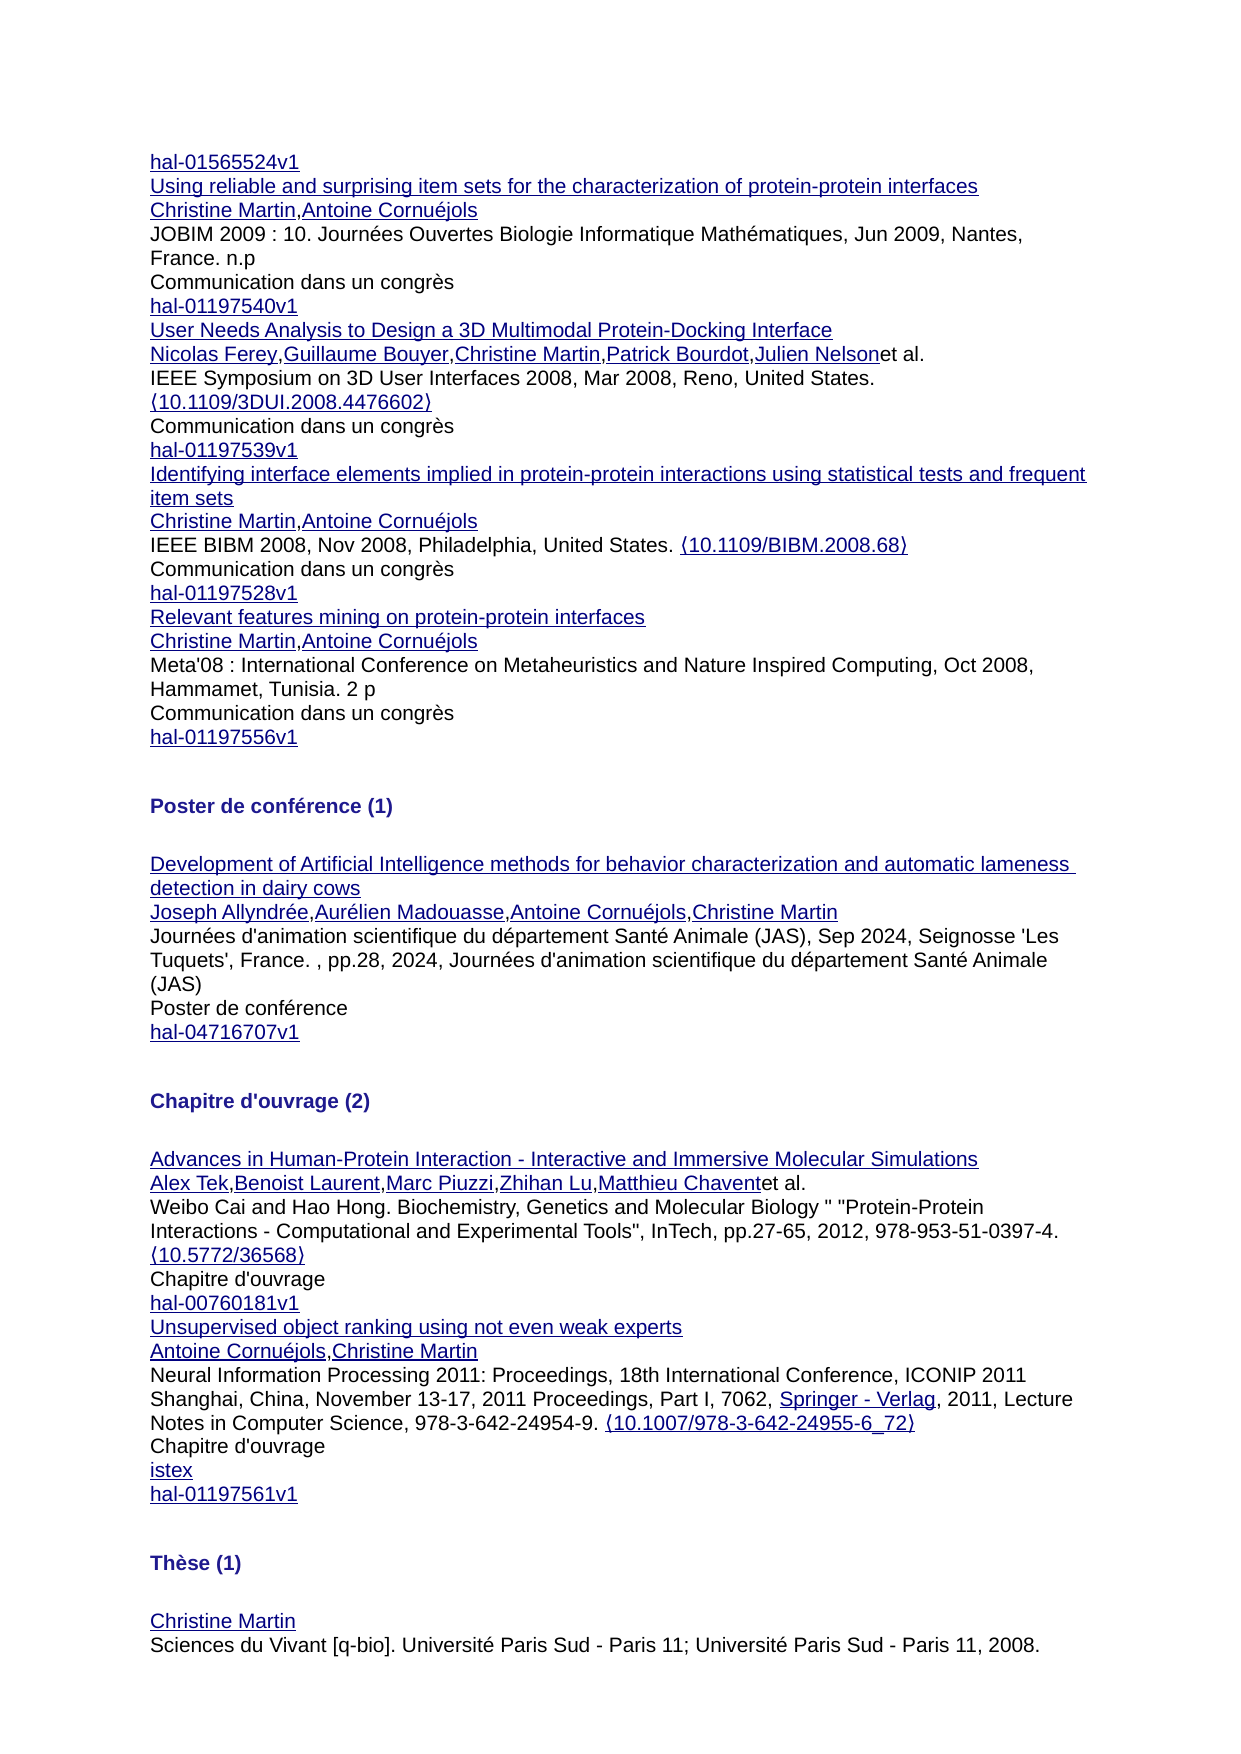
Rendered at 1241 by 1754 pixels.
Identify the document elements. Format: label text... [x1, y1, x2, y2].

table_cell Relevant features mining on protein-protein interfaces Christine Martin,Antoine Cornuéjols Meta'08 : International Conference on Metaheuristics and Nature Inspired Computing, Oct 2008, Hammamet, Tunisia. 2 p Communication dans un congrès hal-01197556v1 [150, 605, 1090, 749]
subtitle Chapitre d'ouvrage (2) [150, 1088, 1090, 1112]
table_cell hal-01565524v1 [150, 150, 1090, 174]
table_cell User Needs Analysis to Design a 3D Multimodal Protein-Docking Interface Nicolas Ferey,Guillaume Bouyer,Christine Martin,Patrick Bourdot,Julien Nelsonet al. IEEE Symposium on 3D User Interfaces 2008, Mar 2008, Reno, United States. ⟨10.1109/3DUI.2008.4476602⟩ Communication dans un congrès hal-01197539v1 [150, 318, 1090, 461]
table_cell Identifying interface elements implied in protein-protein interactions using statistical tests and frequent item sets Christine Martin,Antoine Cornuéjols IEEE BIBM 2008, Nov 2008, Philadelphia, United States. ⟨10.1109/BIBM.2008.68⟩ Communication dans un congrès hal-01197528v1 [150, 461, 1090, 605]
table_header Sélection immersive et guidée par des motifs géométriques spécifiques de sites d’intérêt pour l’amarrage protéine-protéine Christine Martin Sciences du Vivant [q-bio]. Université Paris Sud - Paris 11; Université Paris Sud - Paris 11, 2008. Français. ⟨NNT : ⟩ Thèse tel-02818374v1 [150, 1609, 1090, 1657]
table_header Development of Artificial Intelligence methods for behavior characterization and automatic lameness detection in dairy cows Joseph Allyndrée,Aurélien Madouasse,Antoine Cornuéjols,Christine Martin Journées d'animation scientifique du département Santé Animale (JAS), Sep 2024, Seignosse 'Les Tuquets', France. , pp.28, 2024, Journées d'animation scientifique du département Santé Animale (JAS) Poster de conférence hal-04716707v1 [150, 852, 1090, 1044]
subtitle Poster de conférence (1) [150, 794, 1090, 818]
table_cell Using reliable and surprising item sets for the characterization of protein-protein interfaces Christine Martin,Antoine Cornuéjols JOBIM 2009 : 10. Journées Ouvertes Biologie Informatique Mathématiques, Jun 2009, Nantes, France. n.p Communication dans un congrès hal-01197540v1 [150, 174, 1090, 318]
subtitle Thèse (1) [150, 1551, 1090, 1575]
table_header Advances in Human-Protein Interaction - Interactive and Immersive Molecular Simulations Alex Tek,Benoist Laurent,Marc Piuzzi,Zhihan Lu,Matthieu Chaventet al. Weibo Cai and Hao Hong. Biochemistry, Genetics and Molecular Biology " "Protein-Protein Interactions - Computational and Experimental Tools", InTech, pp.27-65, 2012, 978-953-51-0397-4. ⟨10.5772/36568⟩ Chapitre d'ouvrage hal-00760181v1 [150, 1147, 1090, 1314]
table_cell Unsupervised object ranking using not even weak experts Antoine Cornuéjols,Christine Martin Neural Information Processing 2011: Proceedings, 18th International Conference, ICONIP 2011 Shanghai, China, November 13-17, 2011 Proceedings, Part I, 7062, Springer - Verlag, 2011, Lecture Notes in Computer Science, 978-3-642-24954-9. ⟨10.1007/978-3-642-24955-6_72⟩ Chapitre d'ouvrage istex hal-01197561v1 [150, 1315, 1090, 1506]
